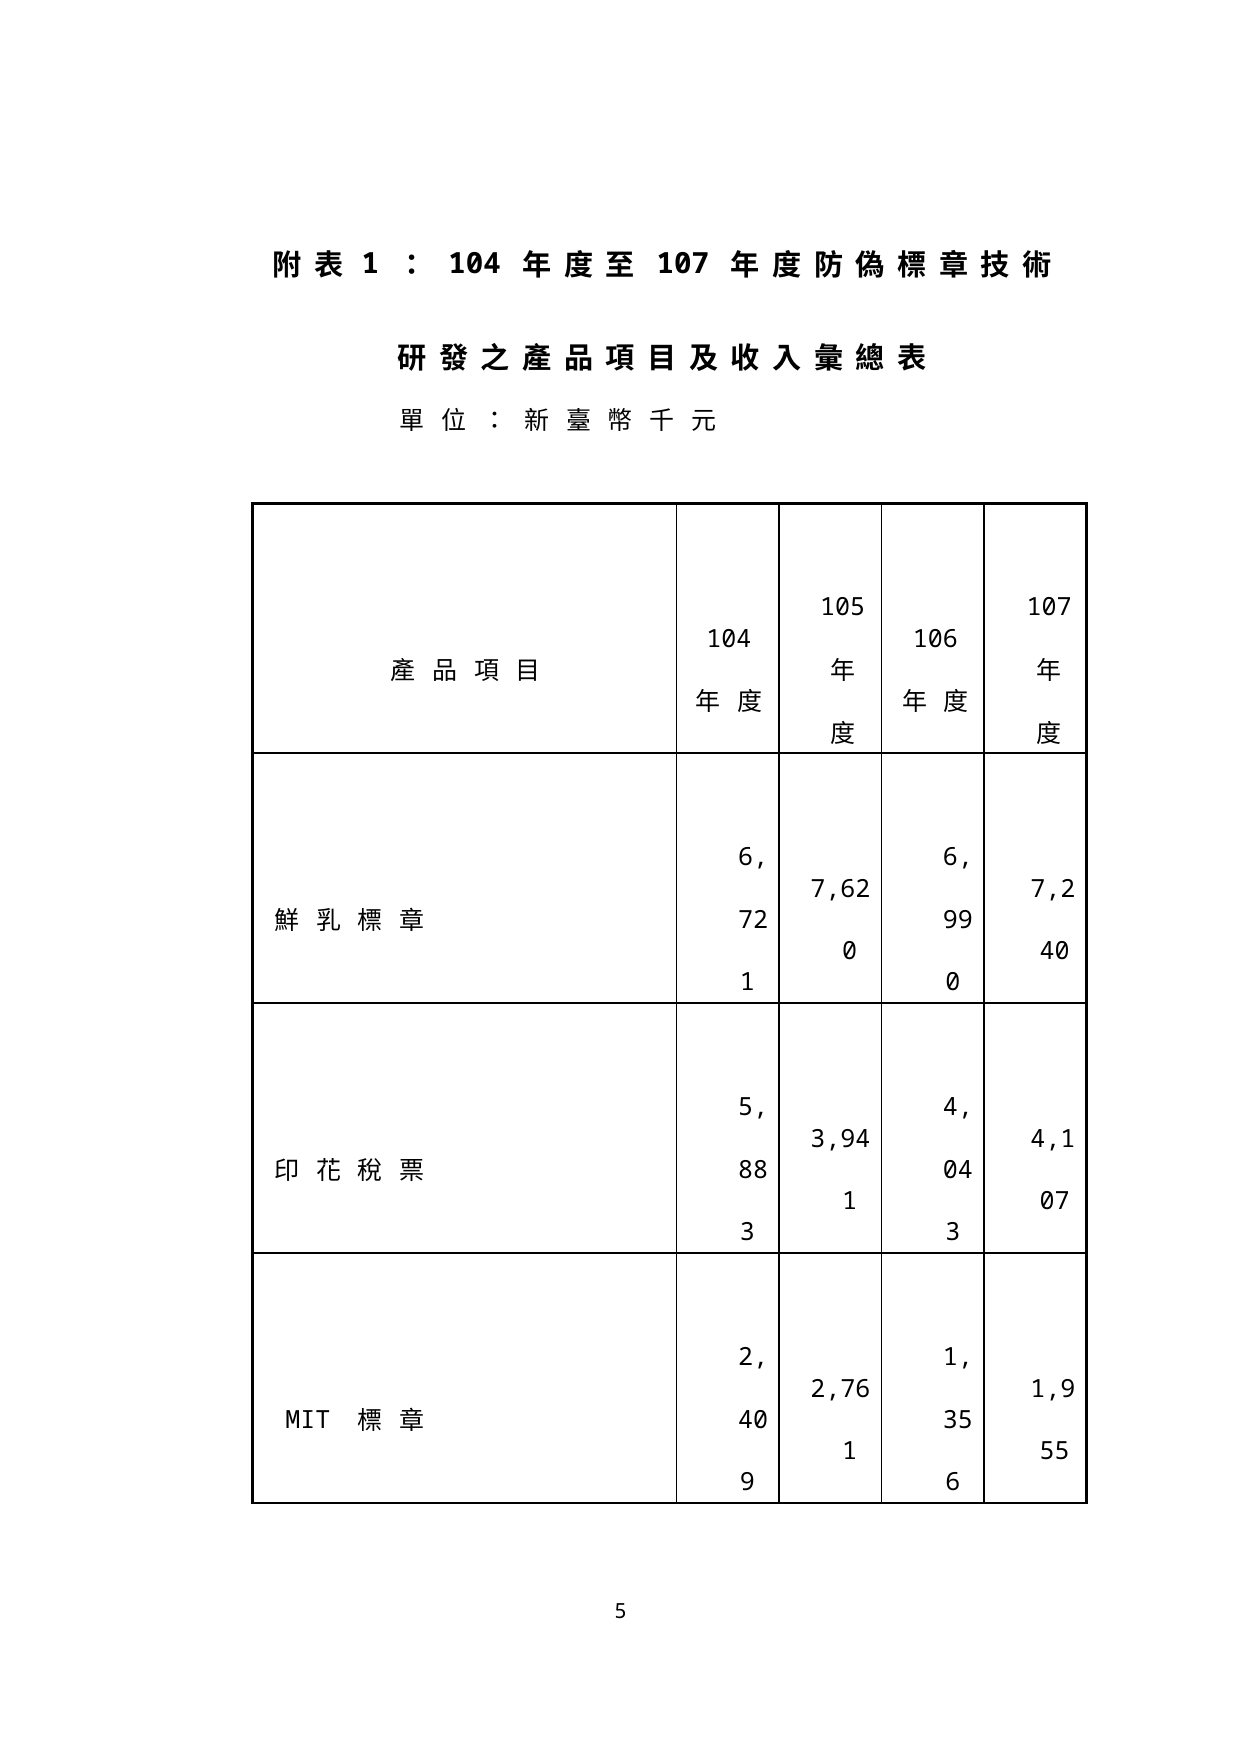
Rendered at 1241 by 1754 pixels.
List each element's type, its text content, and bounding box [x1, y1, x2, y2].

table_cell 3,941 [780, 1004, 881, 1252]
table_cell 4,043 [882, 1004, 983, 1252]
table_cell 6,721 [677, 754, 778, 1002]
table_header 產品項目 [254, 505, 676, 752]
text 附表1：104年度至107年度防偽標章技術研發之產品項目及收入彙總表 單位：新臺幣千元 [244, 189, 1058, 439]
table_cell 2,409 [677, 1254, 778, 1502]
table_cell 印花稅票 [254, 1004, 676, 1252]
table_cell 鮮乳標章 [254, 754, 676, 1002]
table_cell 7,620 [780, 754, 881, 1002]
table_cell 1,356 [882, 1254, 983, 1502]
table_cell 7,240 [985, 754, 1085, 1002]
table_cell 5,883 [677, 1004, 778, 1252]
table_header 105年度 [780, 505, 881, 752]
table_cell 2,761 [780, 1254, 881, 1502]
table_cell 6,990 [882, 754, 983, 1002]
table_header 104年度 [677, 505, 778, 752]
table_cell 4,107 [985, 1004, 1085, 1252]
table_cell MIT標章 [254, 1254, 676, 1502]
table_header 106年度 [882, 505, 983, 752]
table_header 107年度 [985, 505, 1085, 752]
table_cell 1,955 [985, 1254, 1085, 1502]
